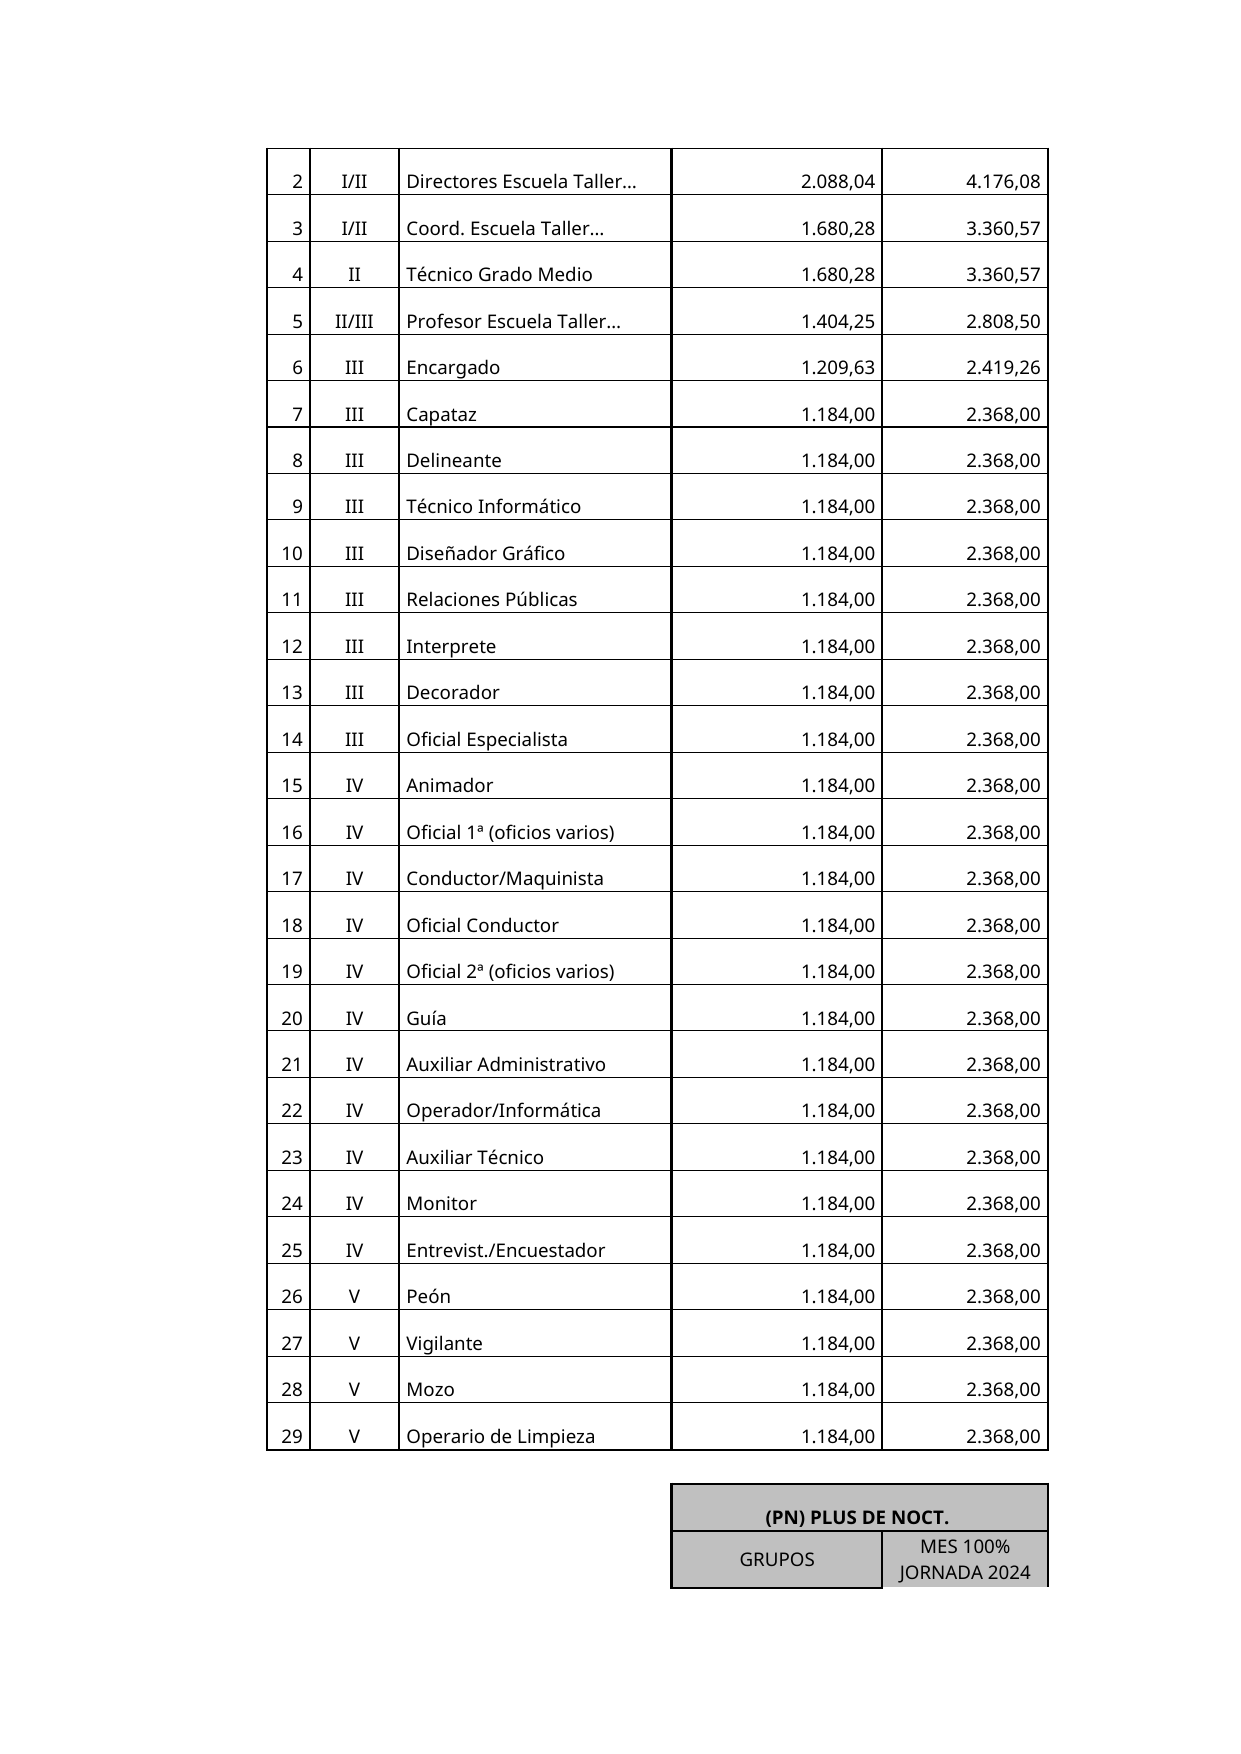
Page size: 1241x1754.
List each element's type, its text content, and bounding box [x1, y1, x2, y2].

table_cell [1049, 1263, 1063, 1309]
table_cell 23 [268, 1124, 309, 1170]
table_cell III [311, 567, 398, 612]
table_cell III [311, 474, 398, 519]
table_cell [1049, 1170, 1063, 1216]
table_cell 21 [268, 1031, 309, 1077]
table_cell 29 [268, 1403, 309, 1448]
table_cell [1049, 148, 1063, 194]
table_cell IV [311, 1217, 398, 1263]
table_cell [1049, 612, 1063, 659]
table_cell 1.184,00 [673, 381, 881, 426]
table_cell [1049, 984, 1063, 1030]
table_cell [1049, 519, 1063, 566]
table_cell IV [311, 846, 398, 891]
table_cell V [311, 1357, 398, 1402]
table_cell 1.184,00 [673, 428, 881, 473]
table_cell 14 [268, 706, 309, 752]
table_cell [1049, 705, 1063, 752]
table_cell I/II [311, 195, 398, 241]
table_cell III [311, 428, 398, 473]
table_cell 8 [268, 428, 309, 473]
table_cell [399, 1483, 670, 1530]
table_cell Vigilante [400, 1310, 670, 1356]
table_cell Encargado [400, 335, 670, 380]
table_cell 1.680,28 [673, 242, 881, 287]
table_cell 16 [268, 799, 309, 844]
table_cell 25 [268, 1217, 309, 1263]
table_cell Monitor [400, 1171, 670, 1216]
table_cell II/III [311, 288, 398, 333]
table_cell 2.368,00 [883, 1171, 1047, 1216]
table_cell Técnico Grado Medio [400, 242, 670, 287]
table_cell V [311, 1403, 398, 1448]
table_cell 2.808,50 [883, 288, 1047, 333]
table_cell [1049, 473, 1063, 519]
table_cell IV [311, 1031, 398, 1077]
table_cell Mozo [400, 1357, 670, 1402]
table_cell [1049, 1216, 1063, 1263]
table_cell I/II [311, 149, 398, 194]
table_cell [1049, 566, 1063, 612]
table_cell Conductor/Maquinista [400, 846, 670, 891]
table_cell 2.419,26 [883, 335, 1047, 380]
table_cell 2.368,00 [883, 520, 1047, 566]
table_cell [1049, 1030, 1063, 1077]
table_cell 3.360,57 [883, 195, 1047, 241]
table_cell 1.184,00 [673, 753, 881, 798]
table_cell Oficial 2ª (oficios varios) [400, 939, 670, 984]
table_cell III [311, 613, 398, 659]
table_cell [1049, 1123, 1063, 1170]
table_cell Animador [400, 753, 670, 798]
table_cell 1.184,00 [673, 1217, 881, 1263]
table_cell 28 [268, 1357, 309, 1402]
table_cell Oficial Conductor [400, 892, 670, 937]
table_cell [267, 1530, 310, 1587]
table_cell [1049, 938, 1063, 984]
table_cell 2.368,00 [883, 753, 1047, 798]
table_cell [671, 1451, 882, 1482]
table_cell 1.184,00 [673, 799, 881, 844]
table_cell MES 100% JORNADA 2024 [883, 1532, 1047, 1587]
table_cell 2.368,00 [883, 381, 1047, 426]
table_cell [310, 1451, 399, 1482]
table_cell [882, 1451, 1048, 1482]
table_cell 1.184,00 [673, 892, 881, 937]
table_cell IV [311, 985, 398, 1030]
table_cell 2.368,00 [883, 1403, 1047, 1448]
table_cell IV [311, 1171, 398, 1216]
table_cell [310, 1530, 399, 1587]
table_cell [1049, 287, 1063, 333]
table_cell [1049, 1077, 1063, 1123]
table_cell 1.184,00 [673, 706, 881, 752]
table_cell 12 [268, 613, 309, 659]
table_cell 3 [268, 195, 309, 241]
table_cell [1049, 1530, 1063, 1587]
table_cell Peón [400, 1264, 670, 1309]
table_cell III [311, 335, 398, 380]
table_cell 13 [268, 660, 309, 705]
table_cell 2.368,00 [883, 1217, 1047, 1263]
table_cell Diseñador Gráfico [400, 520, 670, 566]
table_cell 1.184,00 [673, 660, 881, 705]
table_cell 1.184,00 [673, 939, 881, 984]
table_cell 24 [268, 1171, 309, 1216]
table_cell Capataz [400, 381, 670, 426]
table_cell 2.368,00 [883, 1357, 1047, 1402]
table_cell (PN) PLUS DE NOCT. [673, 1485, 1047, 1530]
table_cell 1.184,00 [673, 474, 881, 519]
table_cell IV [311, 892, 398, 937]
table_cell 1.184,00 [673, 1031, 881, 1077]
table_cell 11 [268, 567, 309, 612]
table_cell 1.404,25 [673, 288, 881, 333]
table_cell Entrevist./Encuestador [400, 1217, 670, 1263]
table_cell III [311, 381, 398, 426]
table_cell Delineante [400, 428, 670, 473]
table_cell 2.368,00 [883, 892, 1047, 937]
table_cell 2.368,00 [883, 660, 1047, 705]
table_cell 3.360,57 [883, 242, 1047, 287]
table_cell 22 [268, 1078, 309, 1123]
table_cell 17 [268, 846, 309, 891]
table_cell [1049, 798, 1063, 844]
table_cell [267, 1483, 310, 1530]
table_cell Directores Escuela Taller… [400, 149, 670, 194]
table_cell Operador/Informática [400, 1078, 670, 1123]
table_cell 15 [268, 753, 309, 798]
table_cell [399, 1451, 671, 1482]
table_cell III [311, 660, 398, 705]
table_cell IV [311, 799, 398, 844]
table_cell [1049, 891, 1063, 937]
table_cell 4.176,08 [883, 149, 1047, 194]
table_cell 20 [268, 985, 309, 1030]
table_cell IV [311, 1078, 398, 1123]
table_cell [1049, 194, 1063, 241]
table_cell [399, 1530, 670, 1587]
table_cell 1.184,00 [673, 520, 881, 566]
table_cell 4 [268, 242, 309, 287]
table_cell 19 [268, 939, 309, 984]
table_cell Oficial 1ª (oficios varios) [400, 799, 670, 844]
table_cell Auxiliar Administrativo [400, 1031, 670, 1077]
table_cell 1.184,00 [673, 1403, 881, 1448]
table_cell 10 [268, 520, 309, 566]
table_cell 27 [268, 1310, 309, 1356]
table_cell [310, 1483, 399, 1530]
table_cell 2.368,00 [883, 1264, 1047, 1309]
table_cell [1049, 845, 1063, 891]
table_cell II [311, 242, 398, 287]
table_cell [1049, 1309, 1063, 1356]
table_cell V [311, 1310, 398, 1356]
table_cell [1049, 241, 1063, 287]
table_cell 1.184,00 [673, 1357, 881, 1402]
table_cell 2.368,00 [883, 939, 1047, 984]
table_cell [1049, 426, 1063, 473]
table_cell 1.184,00 [673, 567, 881, 612]
table_cell 2 [268, 149, 309, 194]
table_cell 1.184,00 [673, 1078, 881, 1123]
table_cell [1049, 752, 1063, 798]
table_cell 2.368,00 [883, 613, 1047, 659]
table_cell 2.368,00 [883, 846, 1047, 891]
table_cell 9 [268, 474, 309, 519]
table_cell Coord. Escuela Taller… [400, 195, 670, 241]
table_cell 2.368,00 [883, 985, 1047, 1030]
table_cell Decorador [400, 660, 670, 705]
table_cell [1049, 380, 1063, 426]
table_cell 1.184,00 [673, 846, 881, 891]
table_cell 2.368,00 [883, 474, 1047, 519]
table_cell GRUPOS [673, 1532, 881, 1587]
table_cell [1049, 334, 1063, 380]
table_cell Relaciones Públicas [400, 567, 670, 612]
table_cell Técnico Informático [400, 474, 670, 519]
table_cell 2.368,00 [883, 428, 1047, 473]
table_cell 2.368,00 [883, 567, 1047, 612]
table_cell 2.368,00 [883, 1124, 1047, 1170]
table_cell Auxiliar Técnico [400, 1124, 670, 1170]
table_cell 1.209,63 [673, 335, 881, 380]
table_cell 2.368,00 [883, 706, 1047, 752]
table_cell 1.184,00 [673, 1171, 881, 1216]
table_cell 1.184,00 [673, 1264, 881, 1309]
table_cell 2.368,00 [883, 1031, 1047, 1077]
table_cell 7 [268, 381, 309, 426]
table_cell IV [311, 1124, 398, 1170]
table_cell V [311, 1264, 398, 1309]
table_cell [1049, 1483, 1063, 1530]
table_cell 18 [268, 892, 309, 937]
table_cell 1.184,00 [673, 1310, 881, 1356]
table_cell 5 [268, 288, 309, 333]
table_cell 2.368,00 [883, 1078, 1047, 1123]
table_cell 2.368,00 [883, 799, 1047, 844]
table_cell [1048, 1449, 1063, 1482]
table_cell IV [311, 939, 398, 984]
table_cell [1049, 1402, 1063, 1448]
table_cell [1049, 1356, 1063, 1402]
table_cell [267, 1451, 310, 1482]
table_cell [1049, 659, 1063, 705]
table_cell 2.368,00 [883, 1310, 1047, 1356]
table_cell 6 [268, 335, 309, 380]
table_cell III [311, 520, 398, 566]
table_cell 1.184,00 [673, 985, 881, 1030]
table_cell Operario de Limpieza [400, 1403, 670, 1448]
table_cell Interprete [400, 613, 670, 659]
table_cell 2.088,04 [673, 149, 881, 194]
table_cell III [311, 706, 398, 752]
table_cell IV [311, 753, 398, 798]
table_cell Guía [400, 985, 670, 1030]
table_cell Oficial Especialista [400, 706, 670, 752]
table_cell 1.680,28 [673, 195, 881, 241]
table_cell 1.184,00 [673, 1124, 881, 1170]
table_cell Profesor Escuela Taller… [400, 288, 670, 333]
table_cell 1.184,00 [673, 613, 881, 659]
table_cell 26 [268, 1264, 309, 1309]
